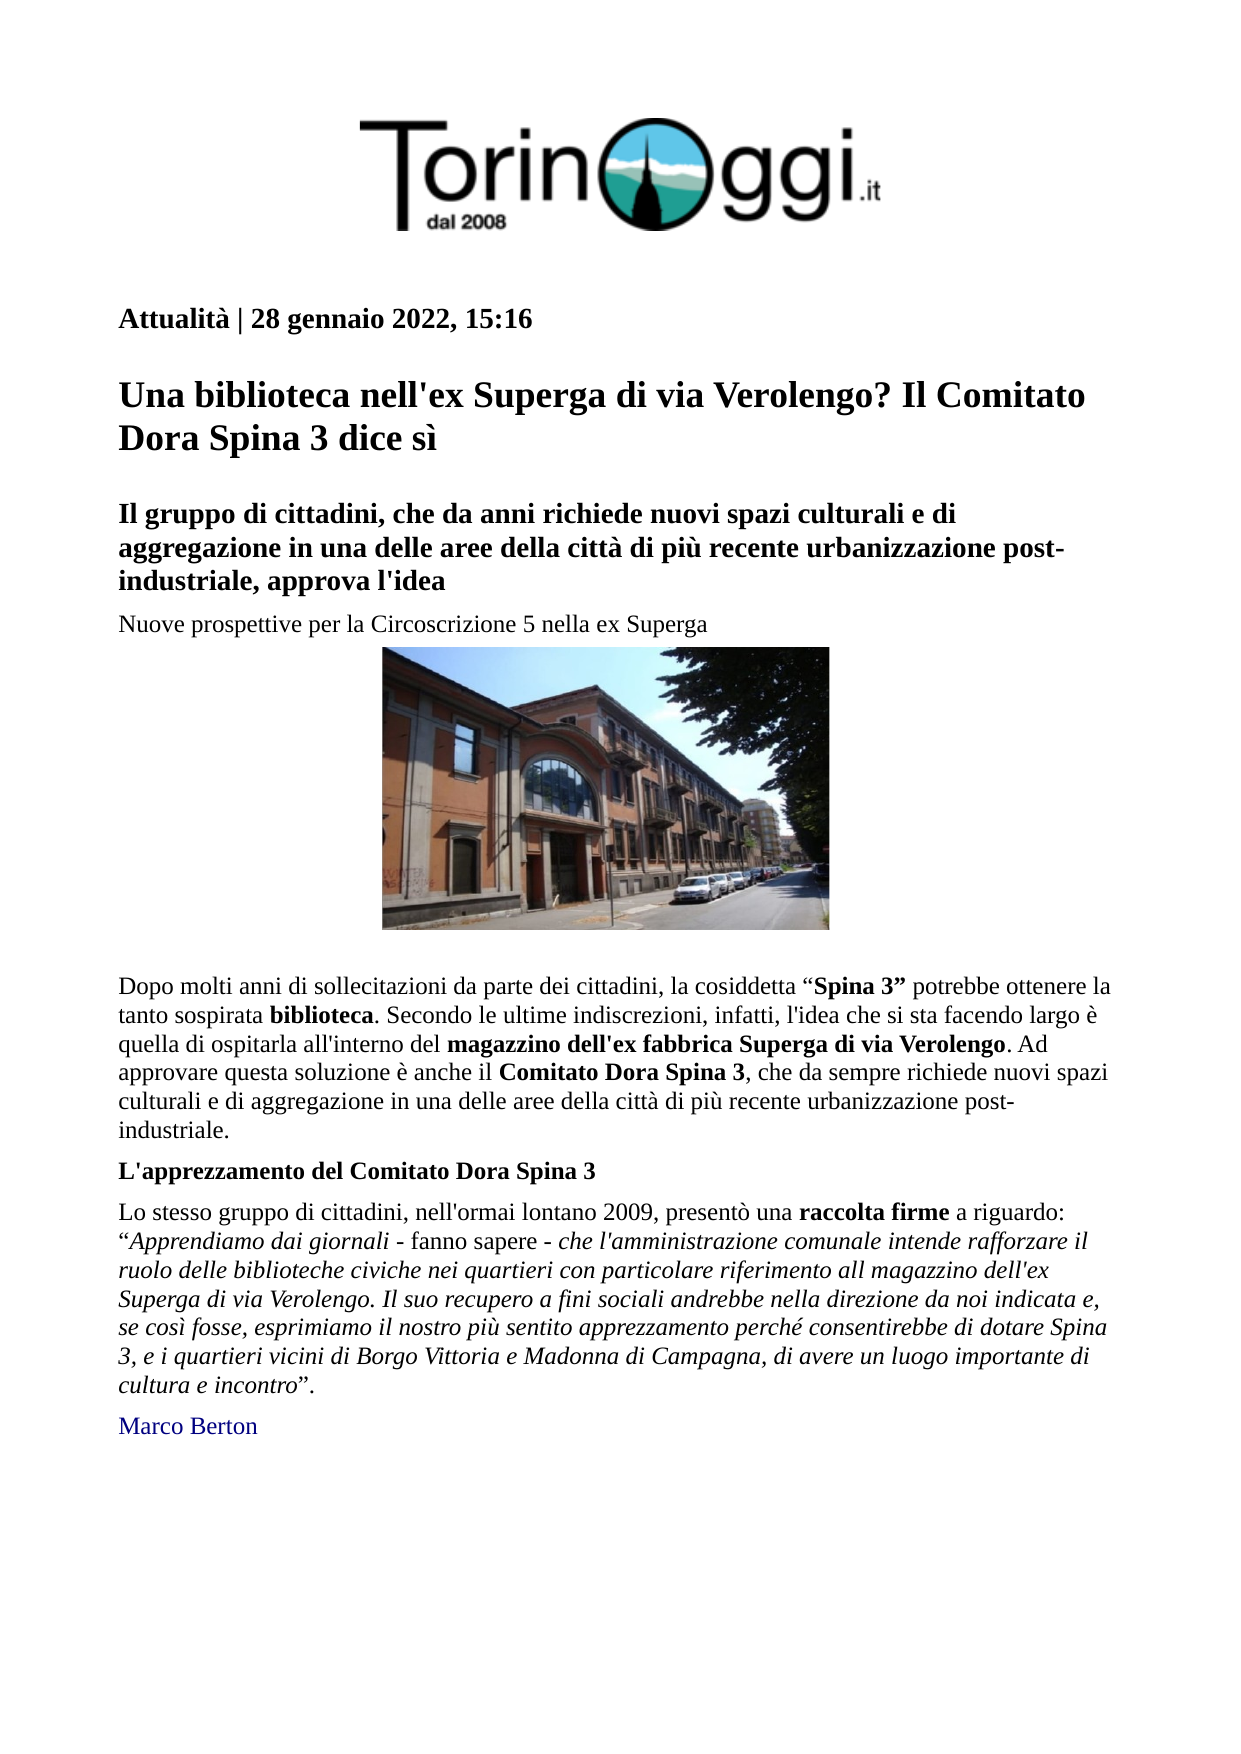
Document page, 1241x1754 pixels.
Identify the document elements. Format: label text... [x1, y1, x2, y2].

subtitle Il gruppo di cittadini, che da anni richiede nuovi spazi culturali e di aggregazione in una delle aree della città di più recente urbanizzazione post-industriale, approva l'idea [118, 496, 1122, 597]
text Dopo molti anni di sollecitazioni da parte dei cittadini, la cosiddetta “Spina 3” potrebbe ottenere la tanto sospirata biblioteca. Secondo le ultime indiscrezioni, infatti, l'idea che si sta facendo largo è quella di ospitarla all'interno del magazzino dell'ex fabbrica Superga di via Verolengo. Ad approvare questa soluzione è anche il Comitato Dora Spina 3, che da sempre richiede nuovi spazi culturali e di aggregazione in una delle aree della città di più recente urbanizzazione post-industriale. [118, 971, 1122, 1144]
picture [382, 647, 830, 930]
subtitle Attualità | 28 gennaio 2022, 15:16 [118, 302, 1122, 335]
text Lo stesso gruppo di cittadini, nell'ormai lontano 2009, presentò una raccolta firme a riguardo: “Apprendiamo dai giornali - fanno sapere - che l'amministrazione comunale intende rafforzare il ruolo delle biblioteche civiche nei quartieri con particolare riferimento all magazzino dell'ex Superga di via Verolengo. Il suo recupero a fini sociali andrebbe nella direzione da noi indicata e, se così fosse, esprimiamo il nostro più sentito apprezzamento perché consentirebbe di dotare Spina 3, e i quartieri vicini di Borgo Vittoria e Madonna di Campagna, di avere un luogo importante di cultura e incontro”. [118, 1197, 1122, 1399]
text Marco Berton [118, 1411, 1122, 1440]
text L'apprezzamento del Comitato Dora Spina 3 [118, 1156, 1122, 1185]
text Nuove prospettive per la Circoscrizione 5 nella ex Superga [118, 609, 1122, 638]
subtitle Una biblioteca nell'ex Superga di via Verolengo? Il Comitato Dora Spina 3 dice sì [118, 373, 1122, 459]
picture [359, 118, 881, 231]
